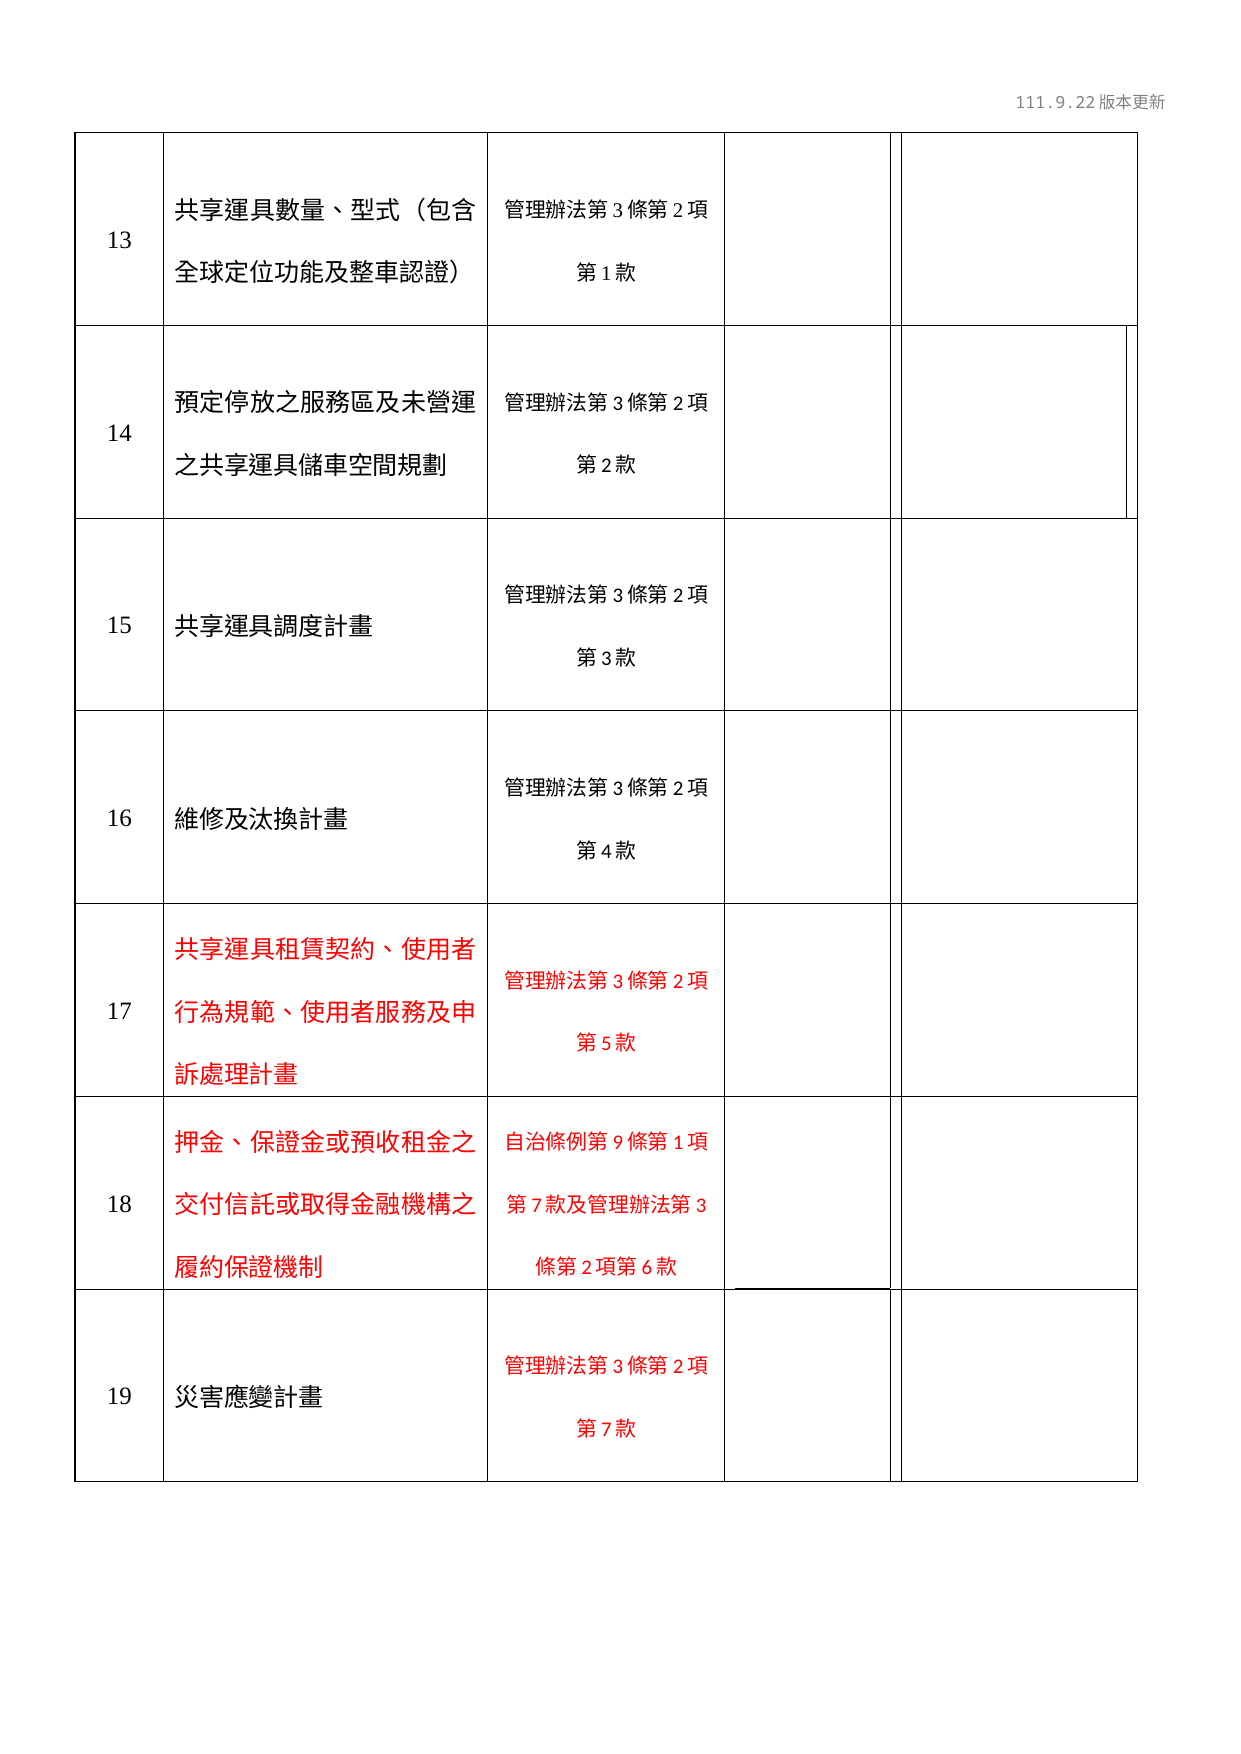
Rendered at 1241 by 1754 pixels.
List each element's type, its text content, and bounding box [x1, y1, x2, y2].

table_cell [902, 1097, 1137, 1288]
table_cell 13 [76, 133, 163, 325]
table_cell 共享運具租賃契約、使用者行為規範、使用者服務及申訴處理計畫 [164, 904, 487, 1096]
table_cell 14 [76, 326, 163, 518]
table_cell [725, 1290, 890, 1481]
table_cell 管理辦法第3條第2項第4款 [488, 711, 724, 903]
table_cell [891, 1097, 901, 1288]
table_cell 管理辦法第3條第2項第3款 [488, 519, 724, 710]
table_cell 災害應變計畫 [164, 1290, 487, 1481]
table_cell [891, 326, 901, 518]
table_cell 自治條例第9條第1項第7款及管理辦法第3條第2項第6款 [488, 1097, 724, 1288]
table_cell 共享運具數量、型式（包含全球定位功能及整車認證） [164, 133, 487, 325]
table_cell [891, 1290, 901, 1481]
table_cell [902, 711, 1137, 903]
table_cell 共享運具調度計畫 [164, 519, 487, 710]
table_cell [902, 133, 1137, 325]
table_cell 19 [76, 1290, 163, 1481]
table_cell [902, 326, 1126, 518]
table_cell 16 [76, 711, 163, 903]
table_cell [902, 904, 1137, 1096]
table_cell [891, 519, 901, 710]
table_cell [725, 1097, 890, 1288]
table_cell 管理辦法第3條第2項第2款 [488, 326, 724, 518]
table_cell 維修及汰換計畫 [164, 711, 487, 903]
table_cell [891, 711, 901, 903]
table_cell [902, 1290, 1137, 1481]
table_cell [891, 133, 901, 325]
table_cell 17 [76, 904, 163, 1096]
table_cell 押金、保證金或預收租金之交付信託或取得金融機構之履約保證機制 [164, 1097, 487, 1288]
table_cell [902, 519, 1137, 710]
table_cell [1127, 326, 1137, 518]
table_cell [725, 711, 890, 903]
table_cell 管理辦法第3條第2項第1款 [488, 133, 724, 325]
table_cell 管理辦法第3條第2項第7款 [488, 1290, 724, 1481]
table_cell 預定停放之服務區及未營運之共享運具儲車空間規劃 [164, 326, 487, 518]
table_cell 15 [76, 519, 163, 710]
table_cell 18 [76, 1097, 163, 1288]
table_cell [891, 904, 901, 1096]
table_cell [725, 133, 890, 325]
table_cell 管理辦法第3條第2項第5款 [488, 904, 724, 1096]
table_cell [725, 519, 890, 710]
table_cell [725, 904, 890, 1096]
table_cell [725, 326, 890, 518]
